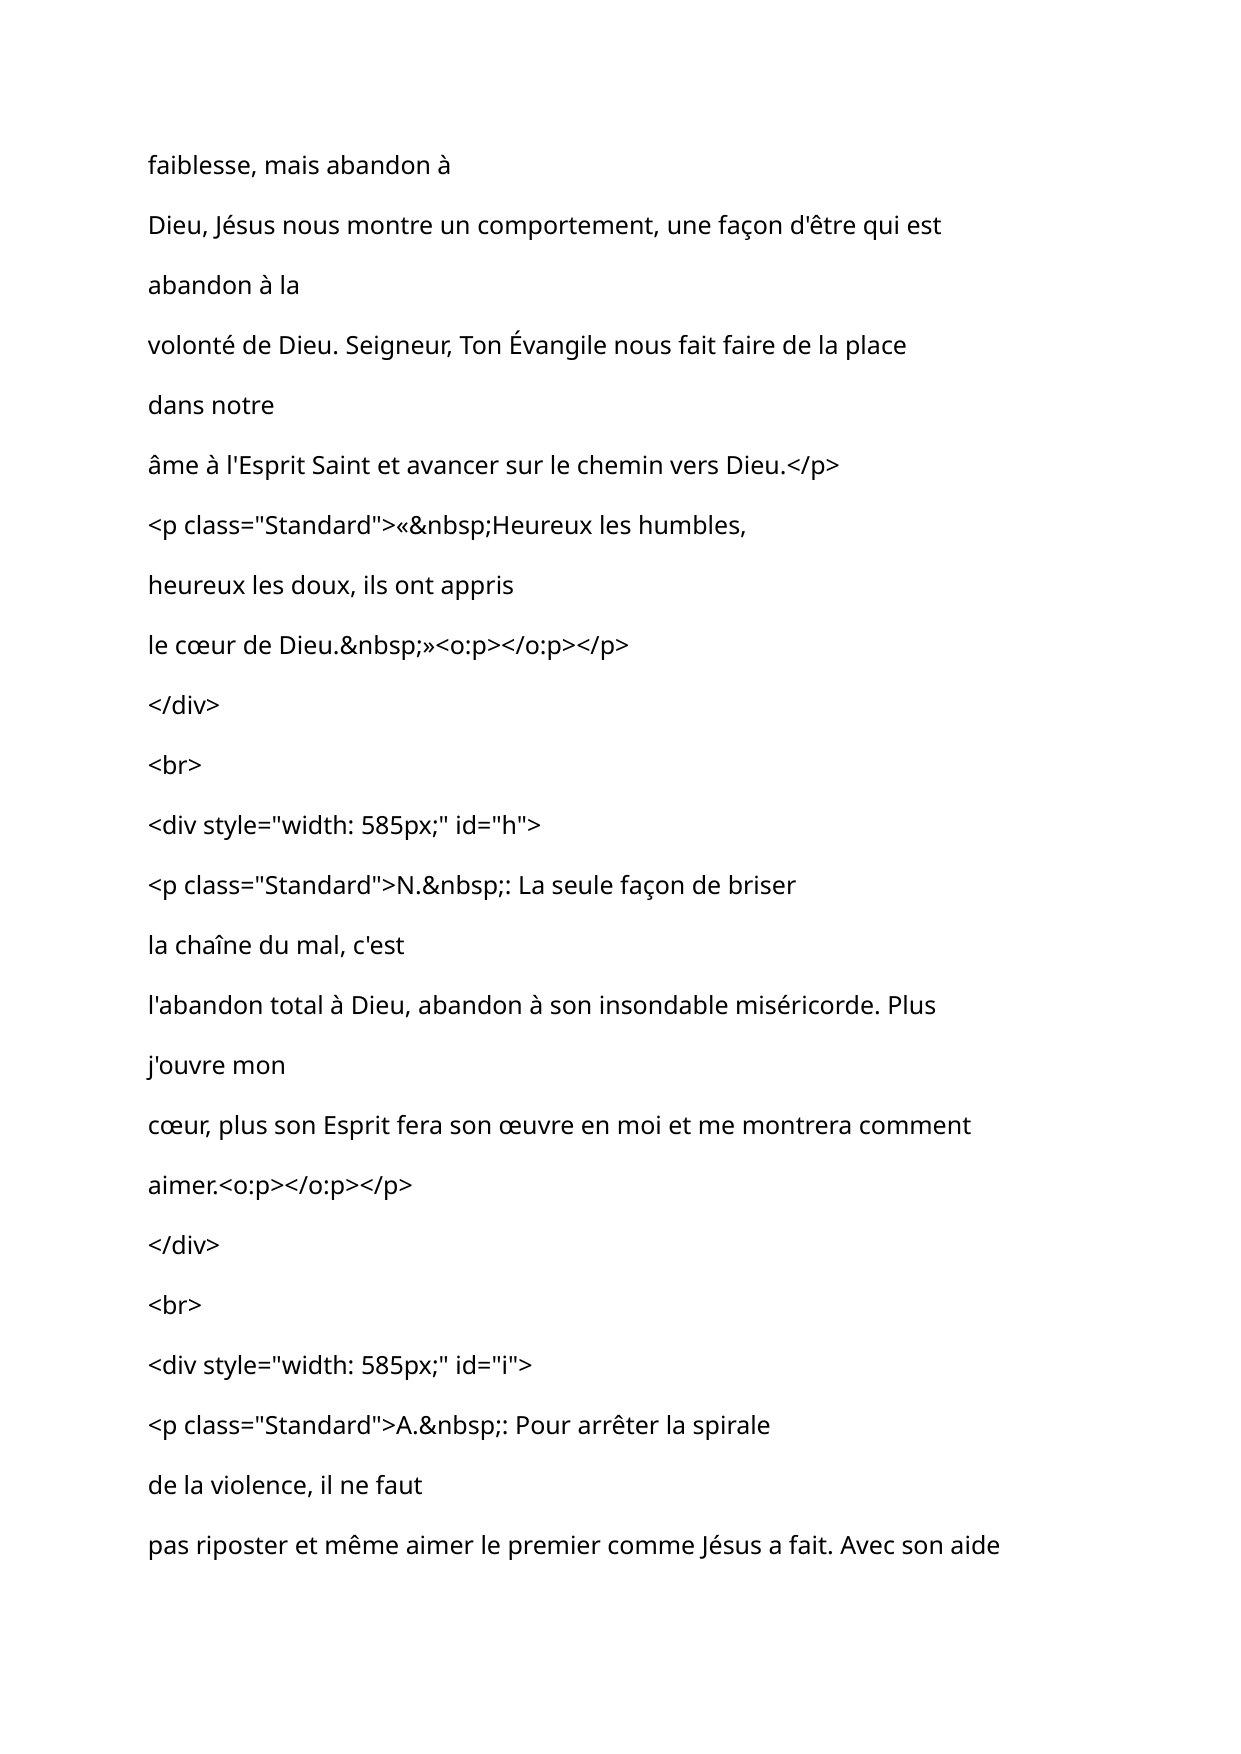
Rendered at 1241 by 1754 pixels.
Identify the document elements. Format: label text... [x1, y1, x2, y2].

text de la violence, il ne faut [148, 1468, 1093, 1502]
text abandon à la [148, 268, 1093, 302]
text <p class="Standard">N.&nbsp;: La seule façon de briser [148, 868, 1093, 902]
text <div style="width: 585px;" id="i"> [148, 1348, 1093, 1382]
text le cœur de Dieu.&nbsp;»<o:p></o:p></p> [148, 628, 1093, 662]
text j'ouvre mon [148, 1048, 1093, 1082]
text </div> [148, 1228, 1093, 1262]
text l'abandon total à Dieu, abandon à son insondable miséricorde. Plus [148, 988, 1093, 1022]
text heureux les doux, ils ont appris [148, 568, 1093, 602]
text Dieu, Jésus nous montre un comportement, une façon d'être qui est [148, 208, 1093, 242]
text volonté de Dieu. Seigneur, Ton Évangile nous fait faire de la place [148, 328, 1093, 362]
text <p class="Standard">A.&nbsp;: Pour arrêter la spirale [148, 1408, 1093, 1442]
text aimer.<o:p></o:p></p> [148, 1168, 1093, 1202]
text cœur, plus son Esprit fera son œuvre en moi et me montrera comment [148, 1108, 1093, 1142]
text <br> [148, 1288, 1093, 1322]
text </div> [148, 688, 1093, 722]
text dans notre [148, 388, 1093, 422]
text âme à l'Esprit Saint et avancer sur le chemin vers Dieu.</p> [148, 448, 1093, 482]
text pas riposter et même aimer le premier comme Jésus a fait. Avec son aide [148, 1528, 1093, 1562]
text <div style="width: 585px;" id="h"> [148, 808, 1093, 842]
text <p class="Standard">«&nbsp;Heureux les humbles, [148, 508, 1093, 542]
text la chaîne du mal, c'est [148, 928, 1093, 962]
text faiblesse, mais abandon à [148, 148, 1093, 182]
text <br> [148, 748, 1093, 782]
